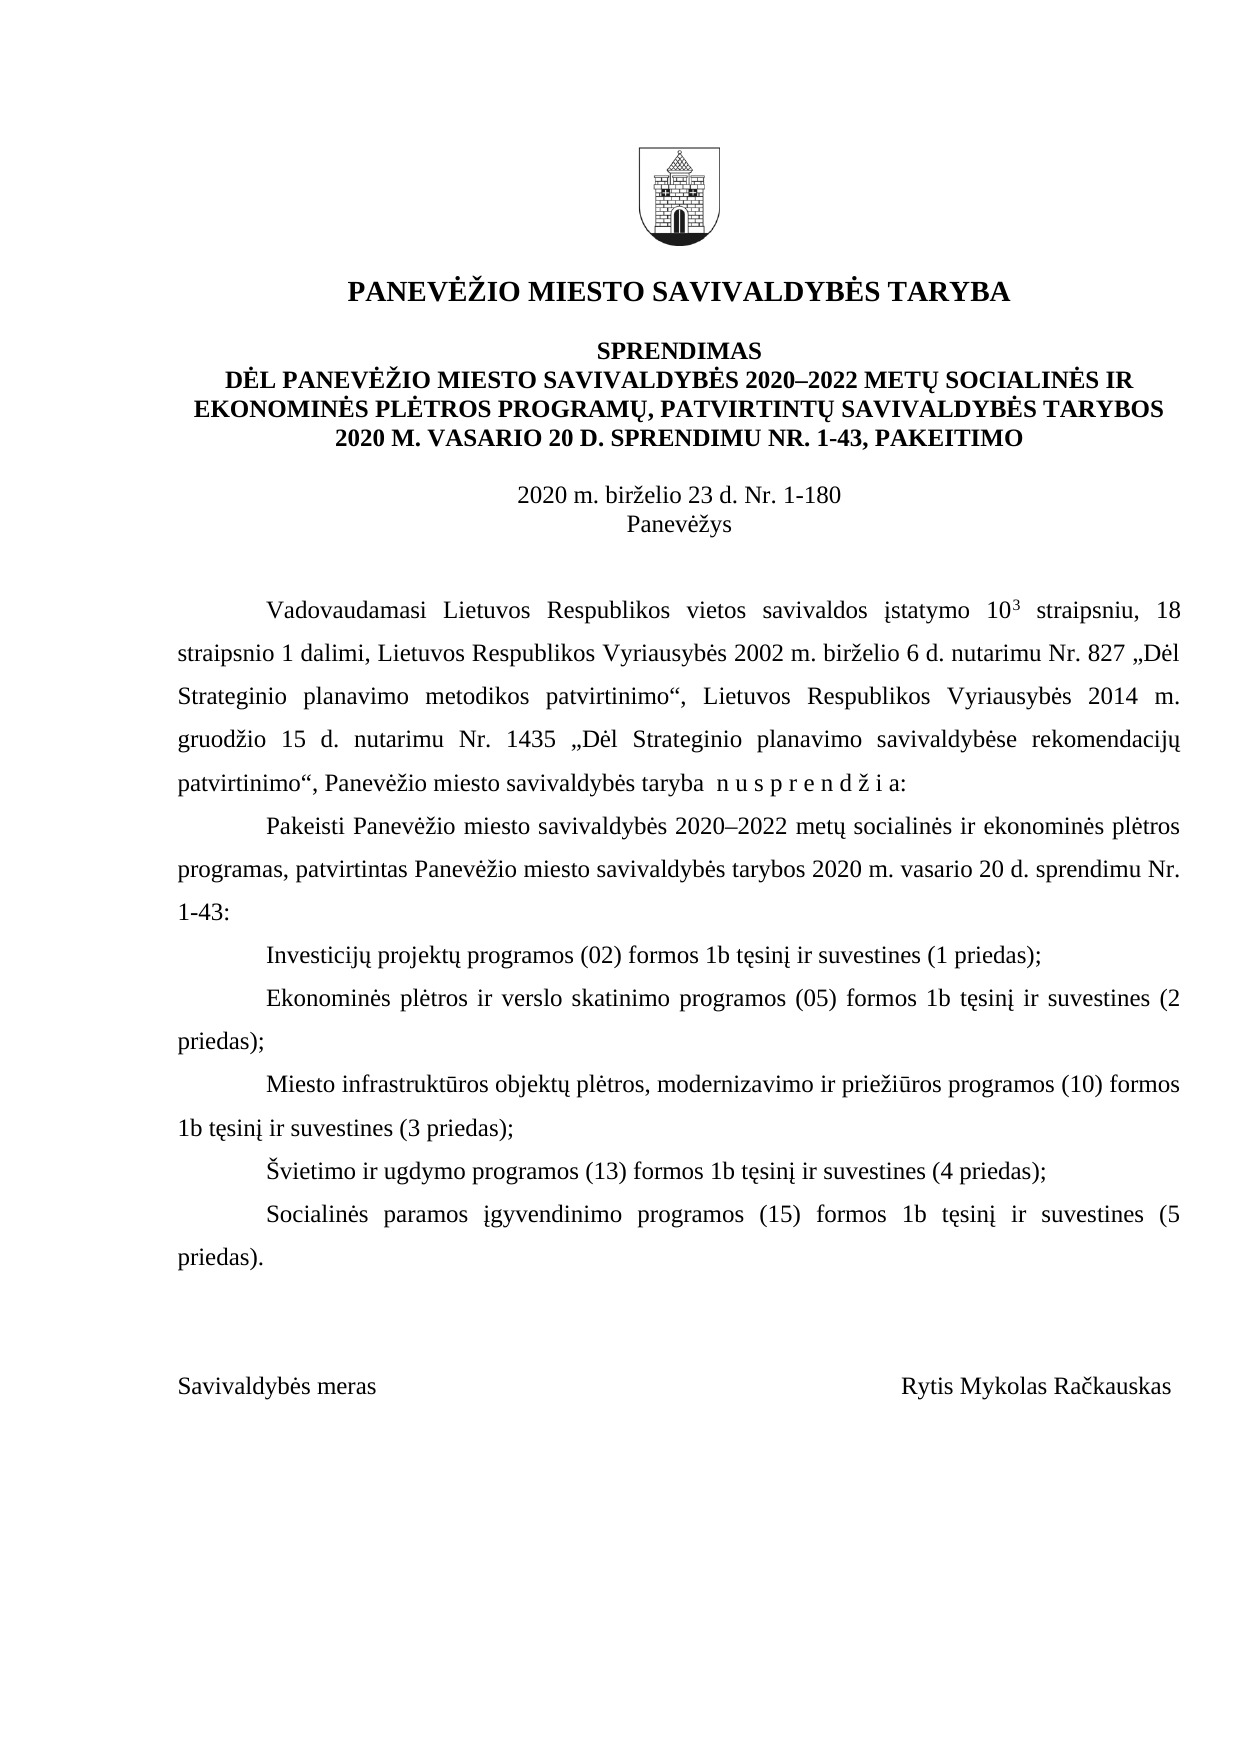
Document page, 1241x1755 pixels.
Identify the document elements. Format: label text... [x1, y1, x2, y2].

text Socialinės paramos įgyvendinimo programos (15) formos 1b tęsinį ir suvestines (5 priedas). [177, 1199, 1181, 1271]
text Miesto infrastruktūros objektų plėtros, modernizavimo ir priežiūros programos (10) formos 1b tęsinį ir suvestines (3 priedas); [177, 1069, 1181, 1141]
text DĖL PANEVĖŽIO MIESTO SAVIVALDYBĖS 2020–2022 METŲ SOCIALINĖS IR EKONOMINĖS PLĖTROS PROGRAMŲ, PATVIRTINTŲ SAVIVALDYBĖS TARYBOS 2020 M. VASARIO 20 D. SPRENDIMU NR. 1-43, PAKEITIMO [177, 365, 1181, 451]
text Švietimo ir ugdymo programos (13) formos 1b tęsinį ir suvestines (4 priedas); [177, 1156, 1181, 1184]
text SPRENDIMAS [177, 336, 1181, 365]
text Pakeisti Panevėžio miesto savivaldybės 2020–2022 metų socialinės ir ekonominės plėtros programas, patvirtintas Panevėžio miesto savivaldybės tarybos 2020 m. vasario 20 d. sprendimu Nr. 1-43: [177, 811, 1181, 926]
text PANEVĖŽIO MIESTO SAVIVALDYBĖS TARYBA [177, 274, 1181, 308]
text Vadovaudamasi Lietuvos Respublikos vietos savivaldos įstatymo 103 straipsniu, 18 straipsnio 1 dalimi, Lietuvos Respublikos Vyriausybės 2002 m. birželio 6 d. nutarimu Nr. 827 „Dėl Strateginio planavimo metodikos patvirtinimo“, Lietuvos Respublikos Vyriausybės 2014 m. gruodžio 15 d. nutarimu Nr. 1435 „Dėl Strateginio planavimo savivaldybėse rekomendacijų patvirtinimo“, Panevėžio miesto savivaldybės taryba n u s p r e n d ž i a: [177, 595, 1181, 796]
text 2020 m. birželio 23 d. Nr. 1-180 [177, 480, 1181, 509]
text Panevėžys [177, 509, 1181, 538]
text Investicijų projektų programos (02) formos 1b tęsinį ir suvestines (1 priedas); [177, 940, 1181, 969]
text Ekonominės plėtros ir verslo skatinimo programos (05) formos 1b tęsinį ir suvestines (2 priedas); [177, 983, 1181, 1055]
text Savivaldybės meras Rytis Mykolas Račkauskas [177, 1371, 1181, 1400]
